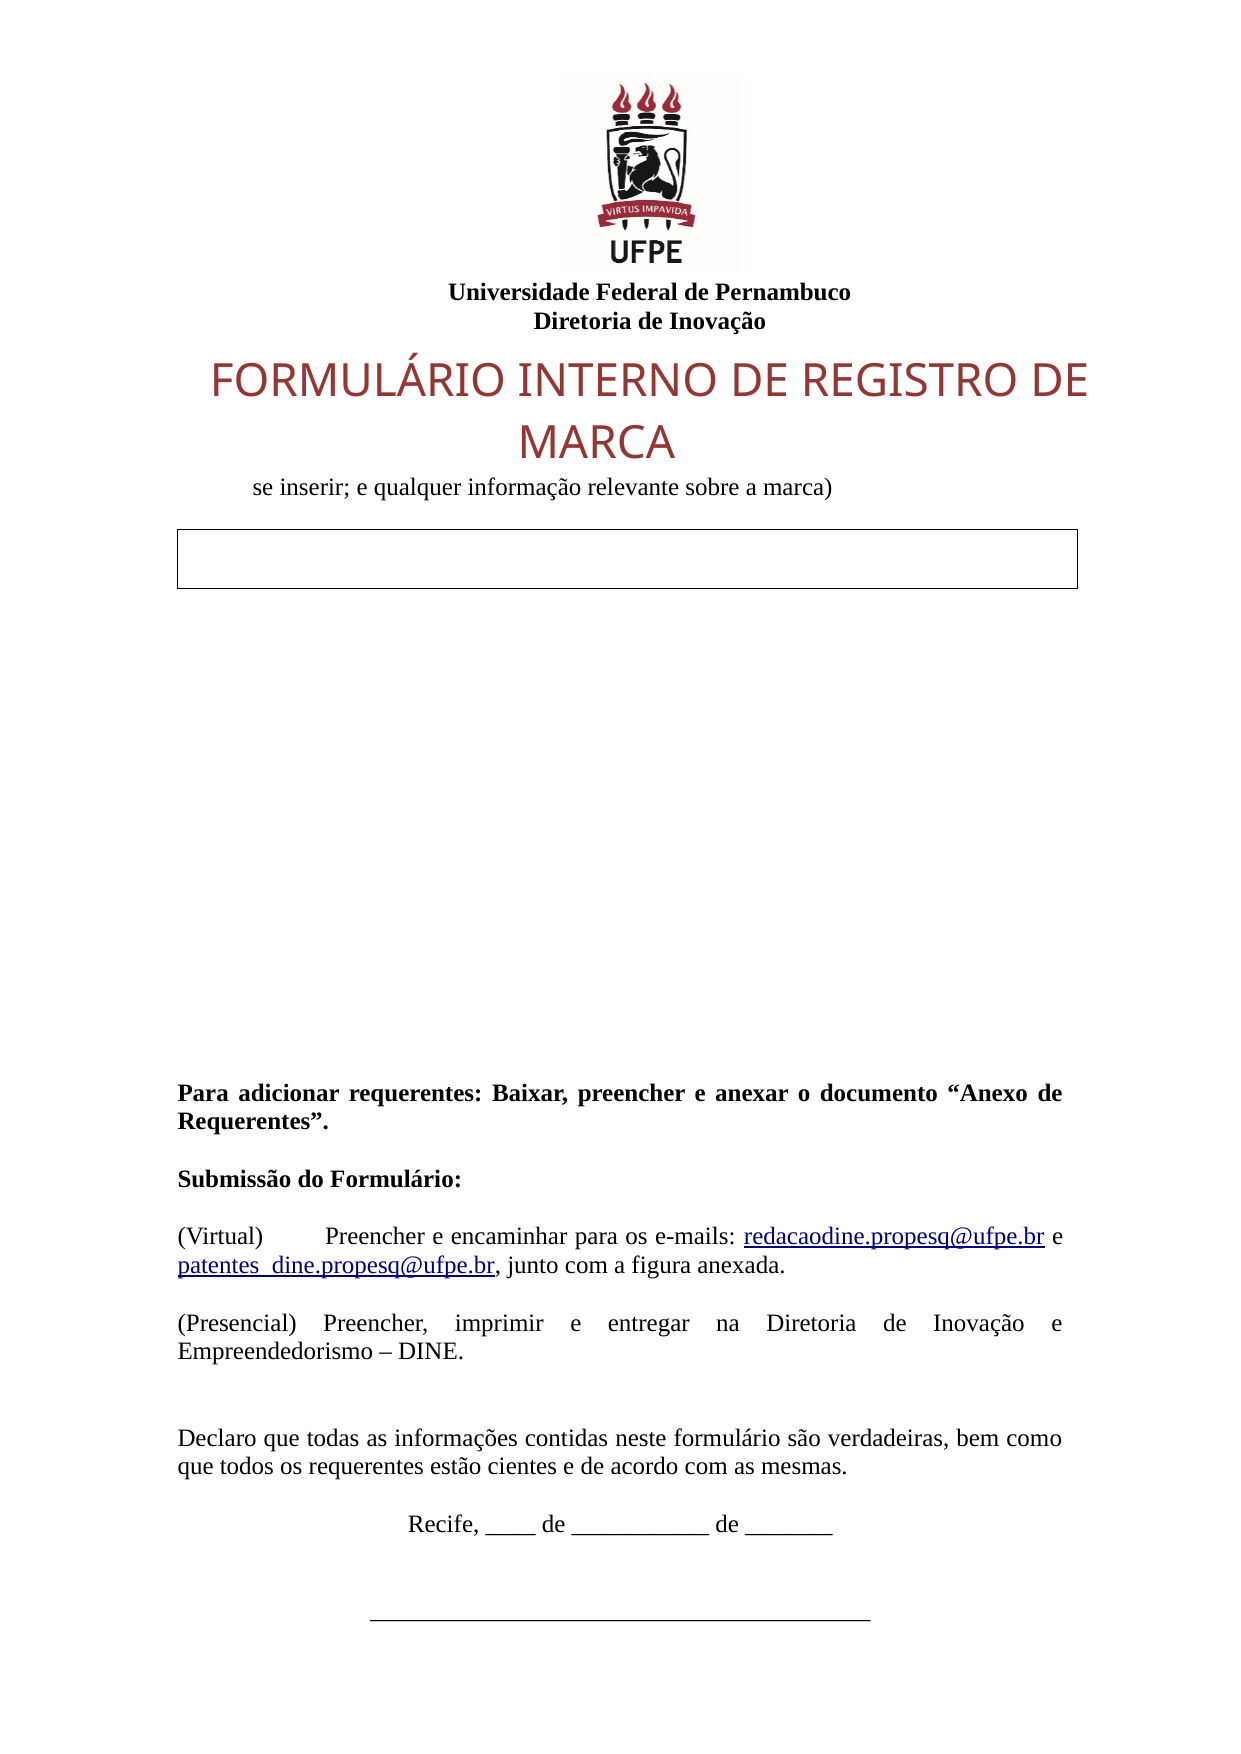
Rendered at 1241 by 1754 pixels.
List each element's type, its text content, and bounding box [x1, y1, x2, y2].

text Para adicionar requerentes: Baixar, preencher e anexar o documento “Anexo de Requerentes”. [177, 1078, 1063, 1135]
text Recife, ____ de ___________ de _______ [177, 1509, 1063, 1538]
text ________________________________________ [177, 1595, 1063, 1624]
list se inserir; e qualquer informação relevante sobre a marca) [215, 472, 1063, 501]
text Declaro que todas as informações contidas neste formulário são verdadeiras, bem como que todos os requerentes estão cientes e de acordo com as mesmas. [177, 1423, 1063, 1480]
text (Presencial) Preencher, imprimir e entregar na Diretoria de Inovação e Empreendedorismo – DINE. [177, 1308, 1063, 1365]
text Submissão do Formulário: [177, 1164, 1063, 1193]
text (Virtual) Preencher e encaminhar para os e-mails: redacaodine.propesq@ufpe.br e patentes_dine.propesq@ufpe.br, junto com a figura anexada. [177, 1221, 1063, 1279]
table_header [178, 530, 1077, 588]
